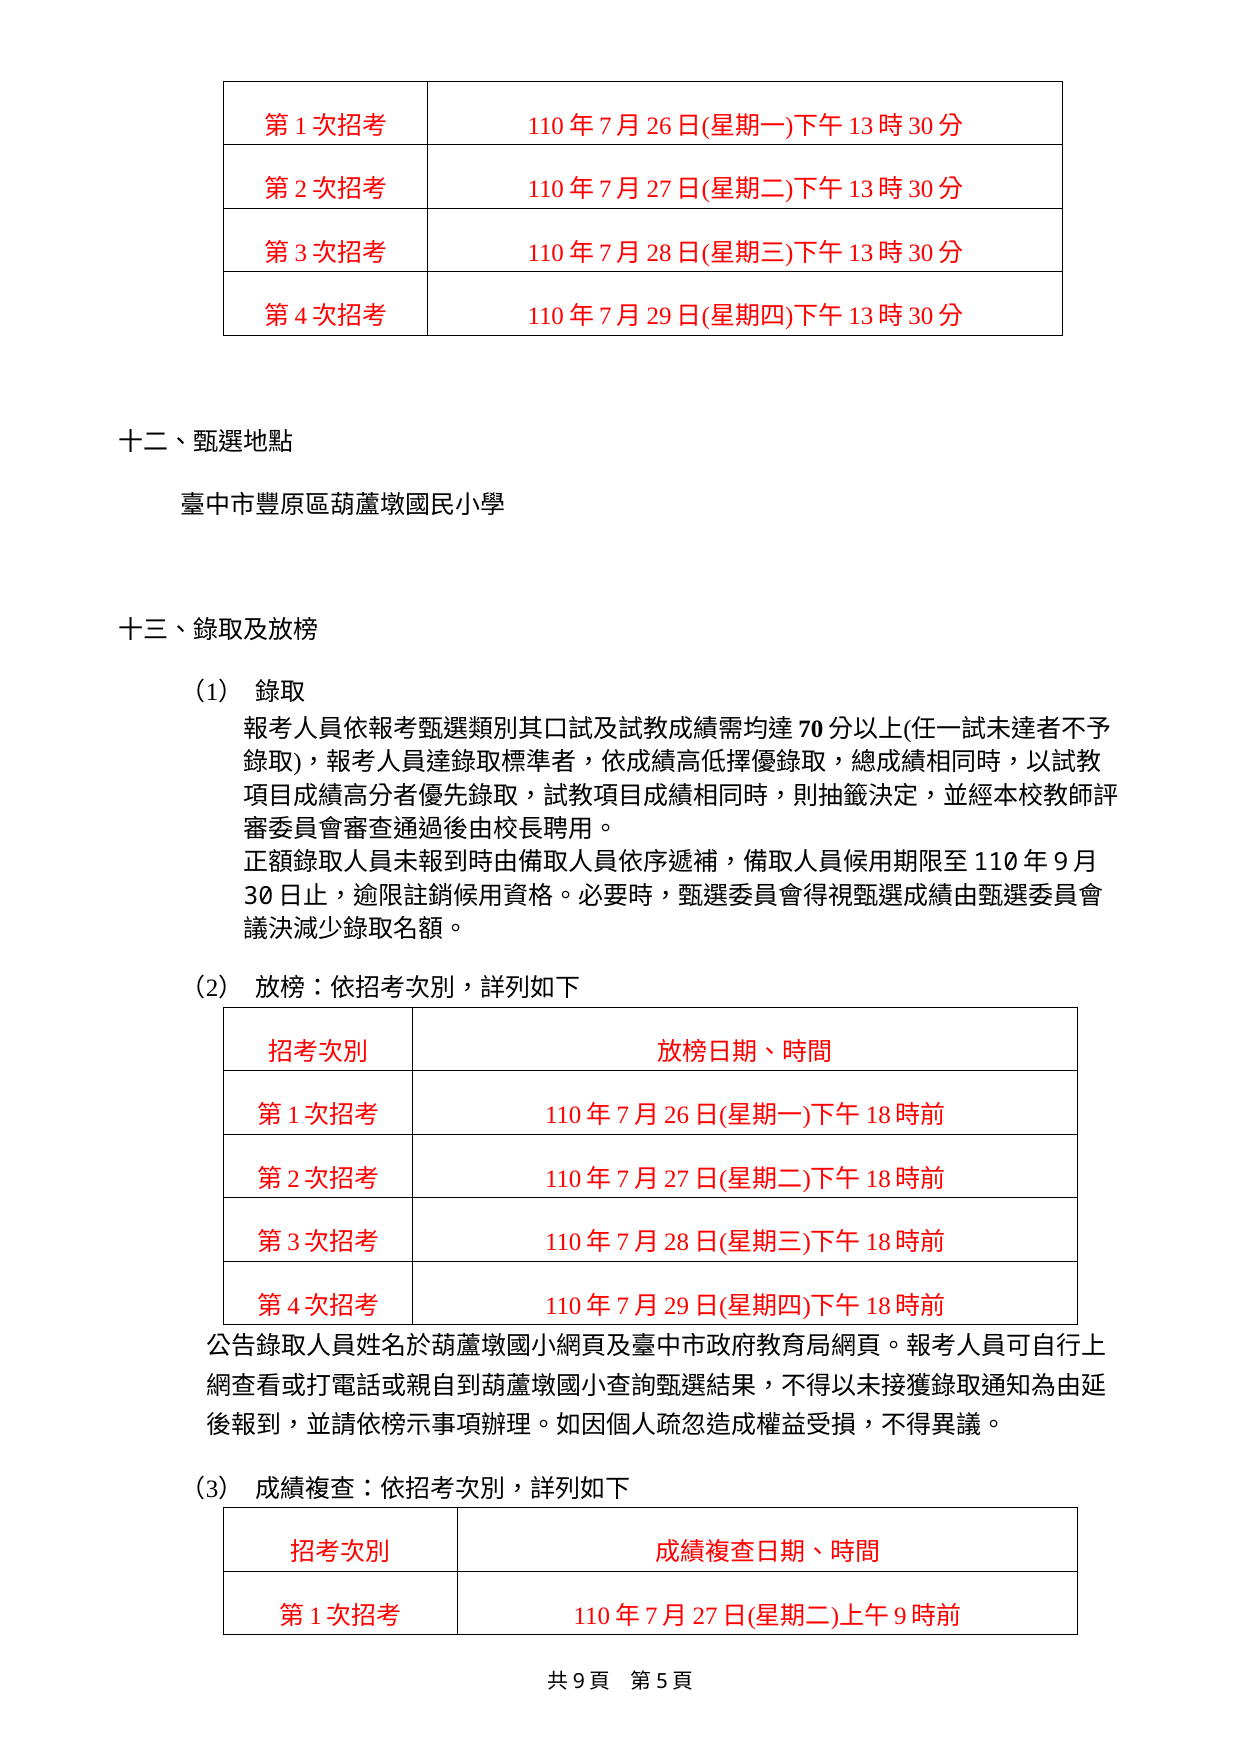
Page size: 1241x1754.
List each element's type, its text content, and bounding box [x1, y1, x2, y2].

table_cell 110年7月29日(星期四)下午18時前 [413, 1262, 1077, 1324]
table_cell 第1次招考 [224, 1572, 457, 1634]
table_cell 110年7月27日(星期二)上午9時前 [458, 1572, 1077, 1634]
table_cell 110年7月27日(星期二)下午13時30分 [428, 145, 1062, 208]
table_cell 第4次招考 [224, 272, 427, 335]
text 十二、甄選地點 [118, 398, 1122, 461]
table_cell 第3次招考 [224, 209, 427, 271]
table_cell 110年7月29日(星期四)下午13時30分 [428, 272, 1062, 335]
table_cell 第2次招考 [224, 1135, 412, 1197]
table_header 成績複查日期、時間 [458, 1508, 1077, 1571]
table_cell 110年7月28日(星期三)下午13時30分 [428, 209, 1062, 271]
table_header 放榜日期、時間 [413, 1008, 1077, 1070]
table_header 招考次別 [224, 1508, 457, 1571]
table_cell 110年7月28日(星期三)下午18時前 [413, 1198, 1077, 1261]
text 公告錄取人員姓名於葫蘆墩國小網頁及臺中市政府教育局網頁。報考人員可自行上網查看或打電話或親自到葫蘆墩國小查詢甄選結果，不得以未接獲錄取通知為由延後報到，並請依榜示事項辦理。如因個人疏忽造成權益受損，不得異議。 [207, 1325, 1122, 1441]
text 臺中市豐原區葫蘆墩國民小學 [181, 461, 1122, 523]
table_cell 110年7月27日(星期二)下午18時前 [413, 1135, 1077, 1197]
text 十三、錄取及放榜 [118, 586, 1122, 648]
list 放榜：依招考次別，詳列如下 [181, 944, 1122, 1007]
table_cell 第1次招考 [224, 82, 427, 144]
text 報考人員依報考甄選類別其口試及試教成績需均達70分以上(任一試未達者不予錄取)，報考人員達錄取標準者，依成績高低擇優錄取，總成績相同時，以試教項目成績高分者優先錄取，試教項目成績相同時，則抽籤決定，並經本校教師評審委員會審查通過後由校長聘用。 [243, 711, 1122, 844]
table_cell 第2次招考 [224, 145, 427, 208]
table_cell 第1次招考 [224, 1071, 412, 1134]
text 正額錄取人員未報到時由備取人員依序遞補，備取人員候用期限至110年9月30日止，逾限註銷候用資格。必要時，甄選委員會得視甄選成績由甄選委員會議決減少錄取名額。 [243, 844, 1122, 944]
list 成績複查：依招考次別，詳列如下 [181, 1445, 1122, 1507]
table_cell 110年7月26日(星期一)下午13時30分 [428, 82, 1062, 144]
table_cell 110年7月26日(星期一)下午18時前 [413, 1071, 1077, 1134]
list 錄取 [181, 648, 1122, 711]
table_cell 第3次招考 [224, 1198, 412, 1261]
table_header 招考次別 [224, 1008, 412, 1070]
table_cell 第4次招考 [224, 1262, 412, 1324]
